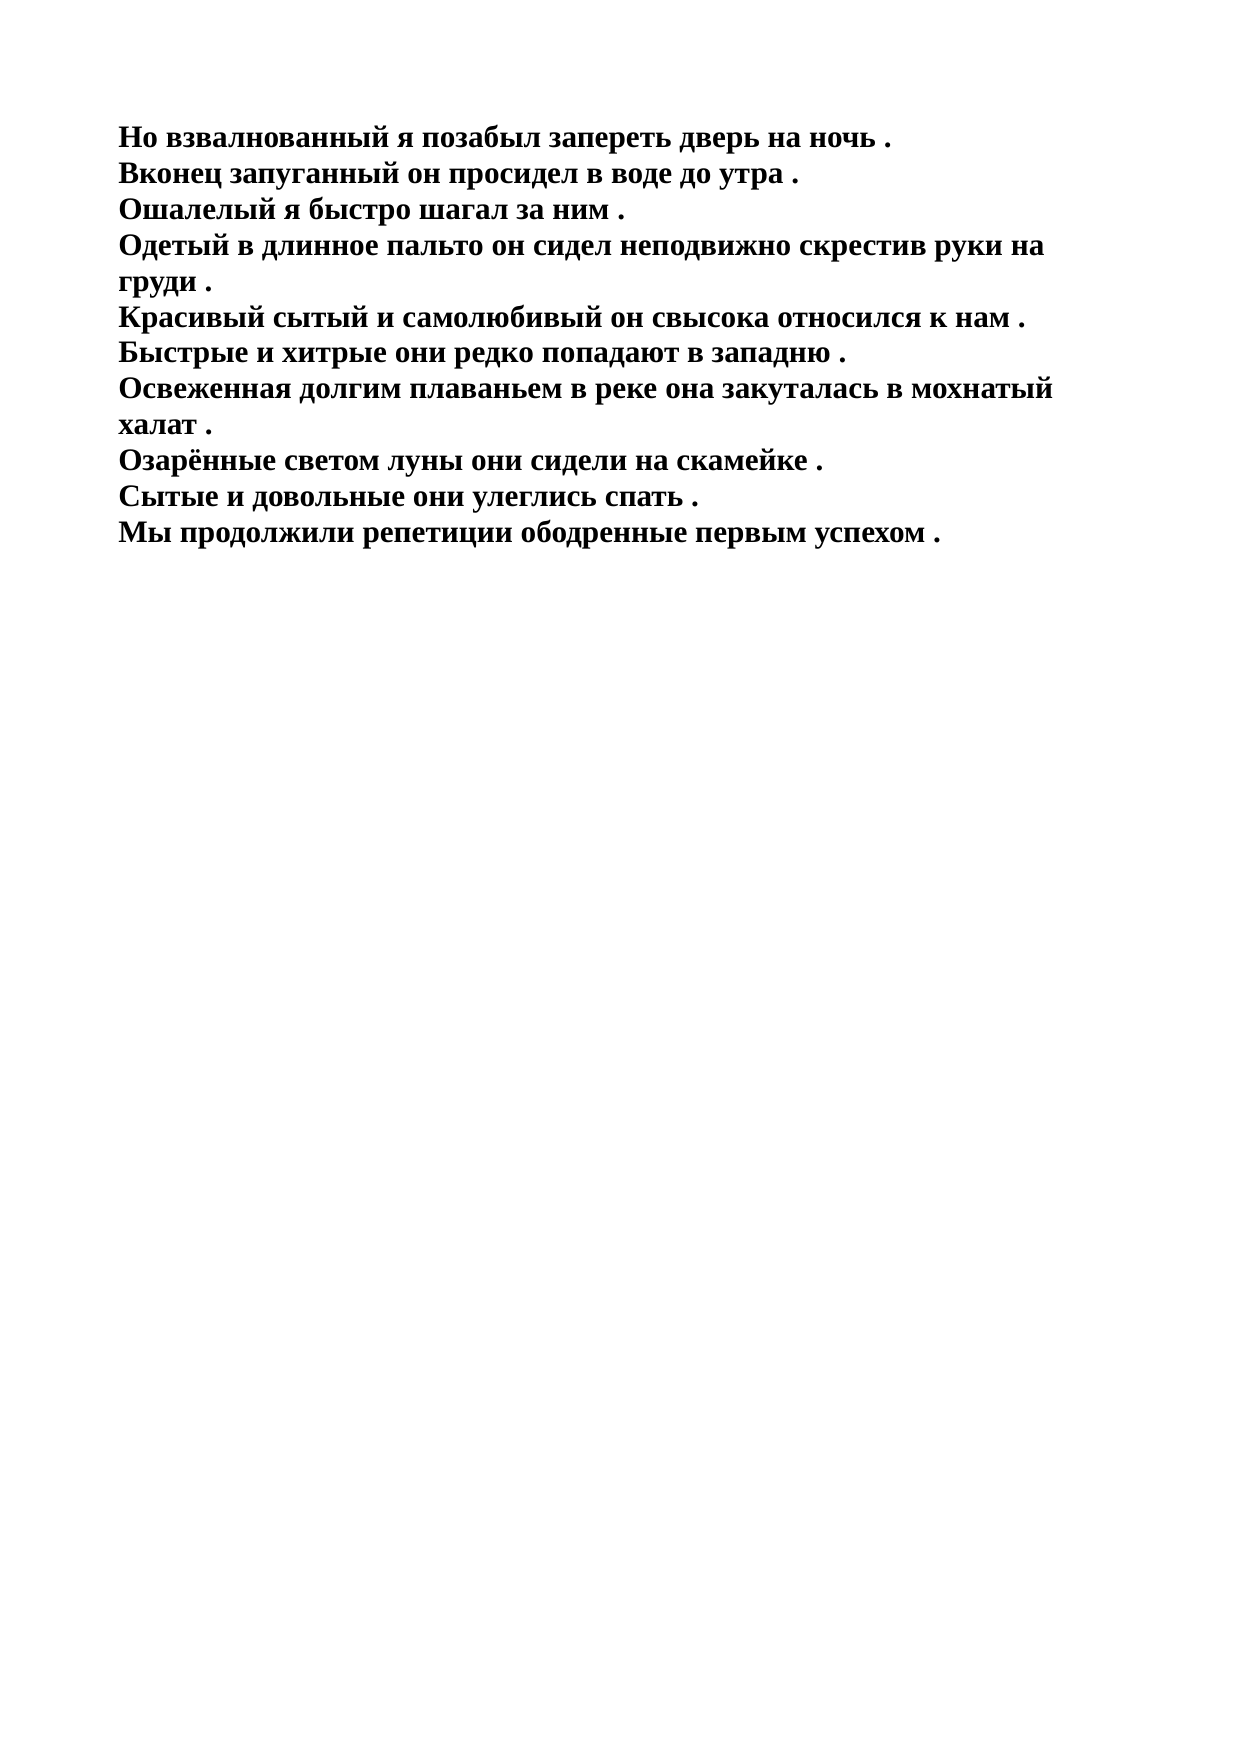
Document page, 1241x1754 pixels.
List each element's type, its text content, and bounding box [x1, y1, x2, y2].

text Но взвалнованный я позабыл запереть дверь на ночь . [118, 118, 1122, 154]
text Озарённые светом луны они сидели на скамейке . [118, 442, 1122, 477]
text Быстрые и хитрые они редко попадают в западню . [118, 334, 1122, 370]
text Красивый сытый и самолюбивый он свысока относился к нам . [118, 298, 1122, 334]
text Освеженная долгим плаваньем в реке она закуталась в мохнатый халат . [118, 370, 1122, 442]
text Ошалелый я быстро шагал за ним . [118, 190, 1122, 226]
text Одетый в длинное пальто он сидел неподвижно скрестив руки на груди . [118, 226, 1122, 298]
text Мы продолжили репетиции ободренные первым успехом . [118, 513, 1122, 549]
text Сытые и довольные они улеглись спать . [118, 477, 1122, 513]
text Вконец запуганный он просидел в воде до утра . [118, 154, 1122, 190]
